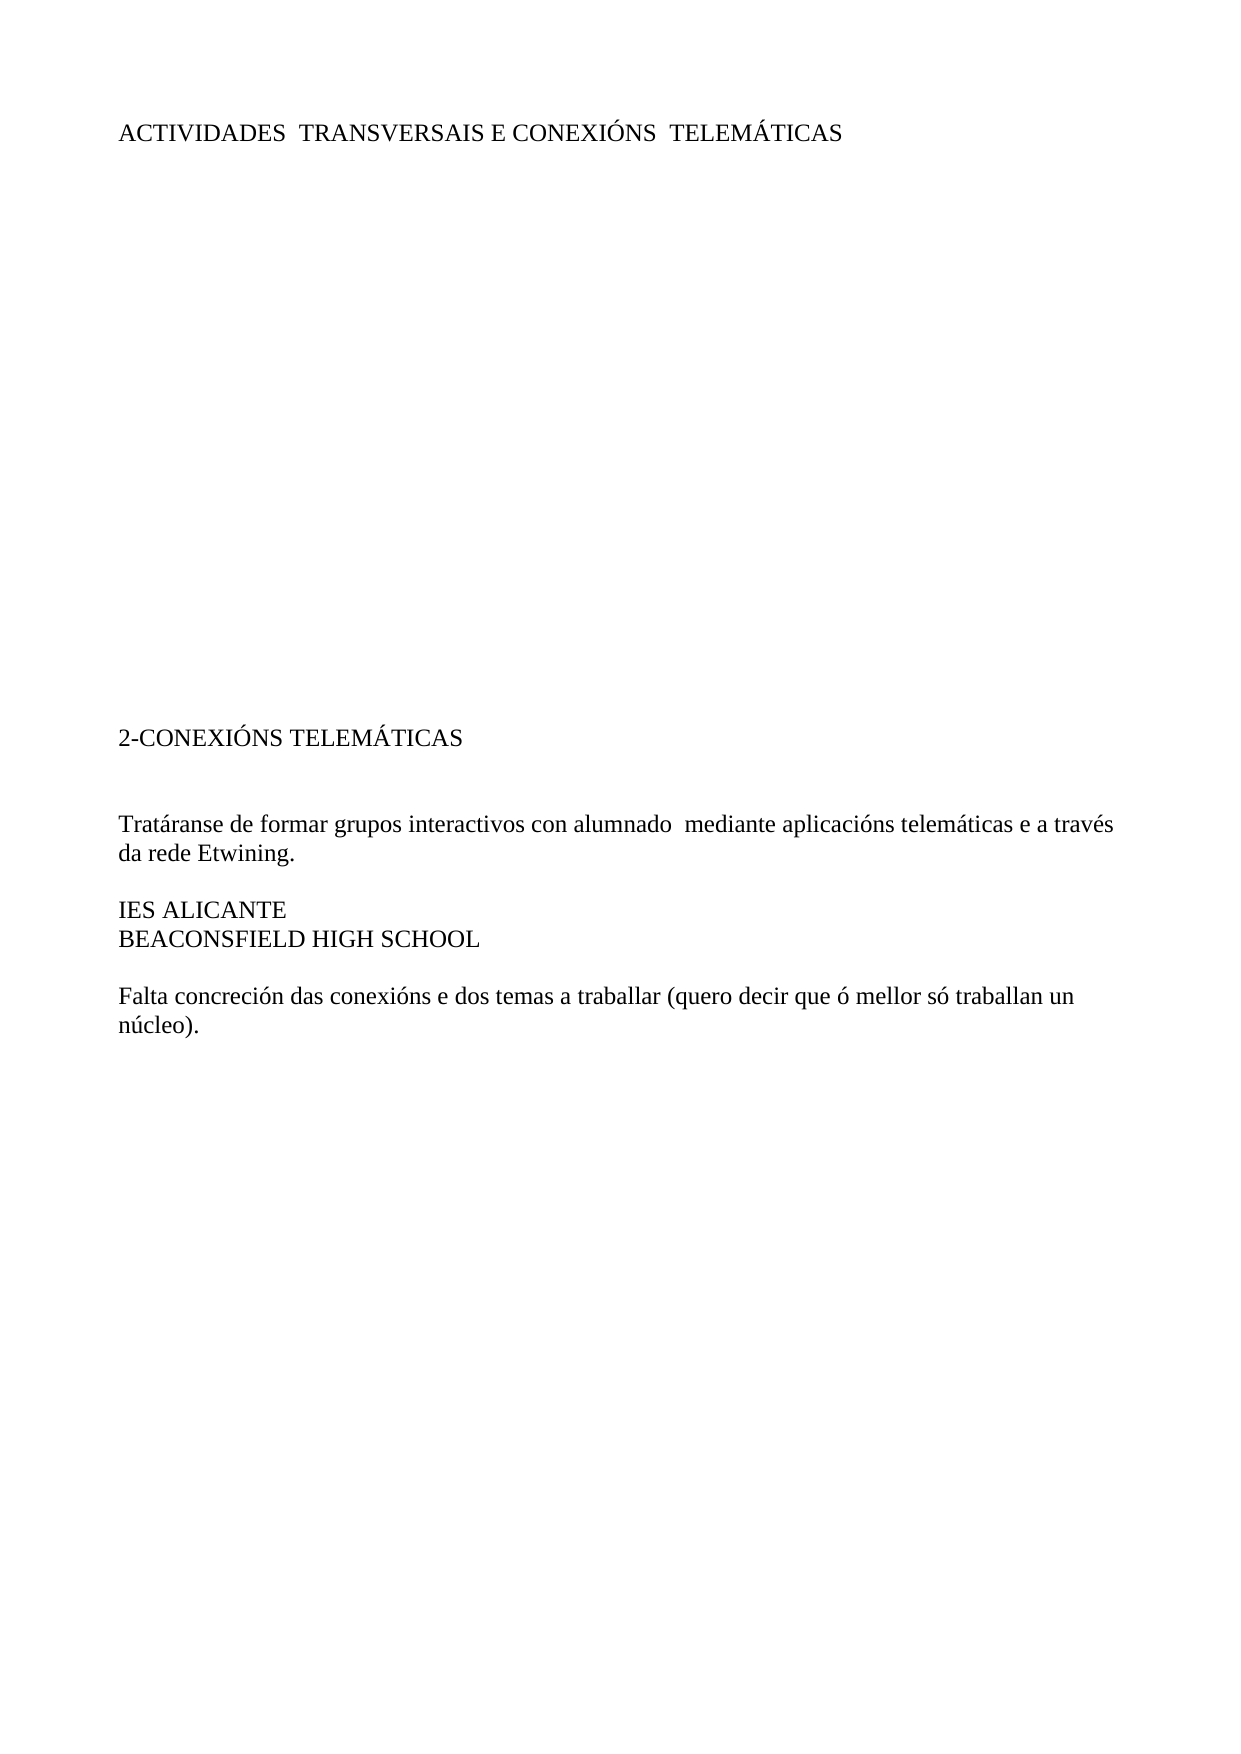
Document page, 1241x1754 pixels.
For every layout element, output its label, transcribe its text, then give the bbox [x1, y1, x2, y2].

text 2-CONEXIÓNS TELEMÁTICAS [118, 723, 1122, 751]
text BEACONSFIELD HIGH SCHOOL [118, 924, 1122, 953]
text Falta concreción das conexións e dos temas a traballar (quero decir que ó mellor só traballan un núcleo). [118, 981, 1122, 1039]
text IES ALICANTE [118, 895, 1122, 924]
text Tratáranse de formar grupos interactivos con alumnado mediante aplicacións telemáticas e a través da rede Etwining. [118, 809, 1122, 866]
